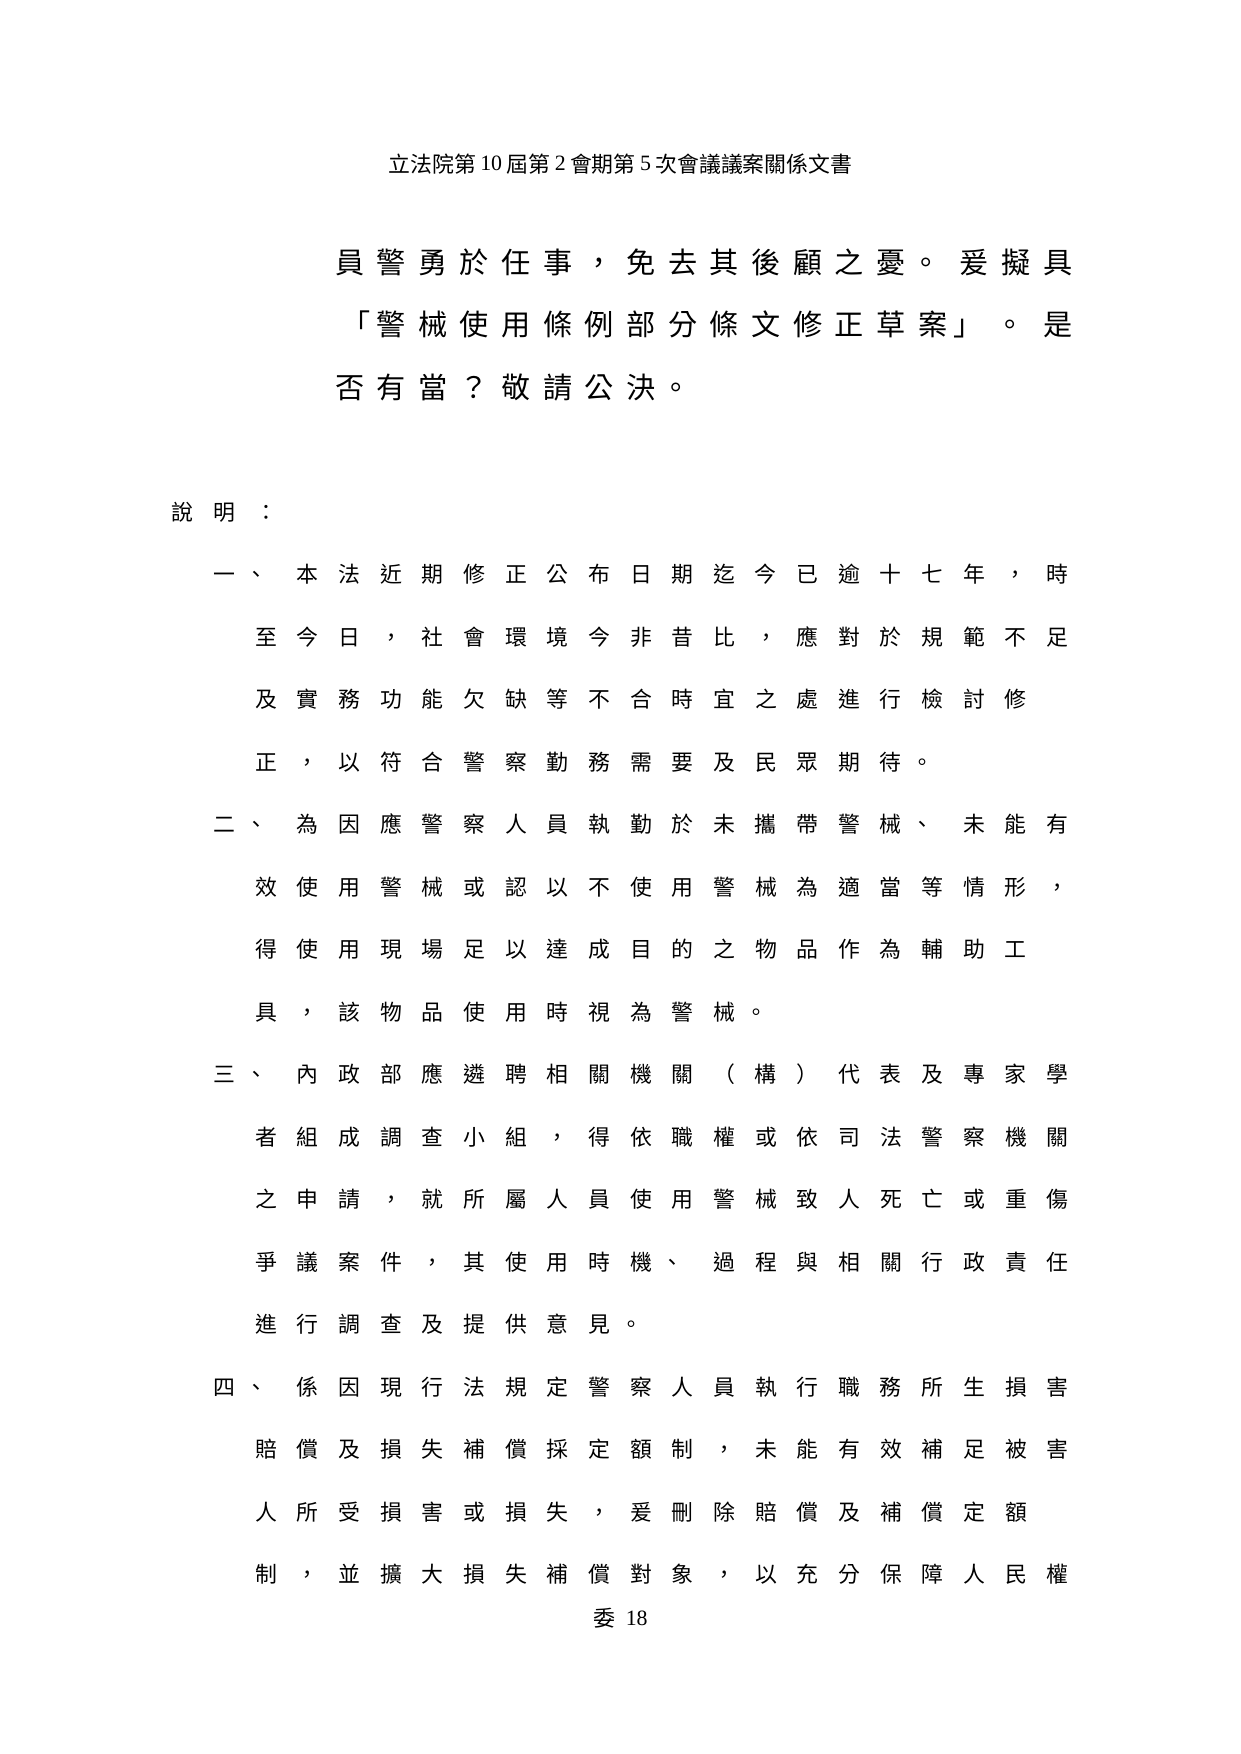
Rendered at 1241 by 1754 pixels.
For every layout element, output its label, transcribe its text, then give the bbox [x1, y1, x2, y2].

text 員警勇於任事，免去其後顧之憂。爰擬具「警械使用條例部分條文修正草案」。是否有當？敬請公決。 [217, 219, 1078, 406]
text 三、內政部應遴聘相關機關（構）代表及專家學者組成調查小組，得依職權或依司法警察機關之申請，就所屬人員使用警械致人死亡或重傷爭議案件，其使用時機、過程與相關行政責任進行調查及提供意見。 [184, 1031, 1078, 1344]
text 四、係因現行法規定警察人員執行職務所生損害賠償及損失補償採定額制，未能有效補足被害人所受損害或損失，爰刪除賠償及補償定額制，並擴大損失補償對象，以充分保障人民權 [184, 1344, 1078, 1594]
text 一、本法近期修正公布日期迄今已逾十七年，時至今日，社會環境今非昔比，應對於規範不足及實務功能欠缺等不合時宜之處進行檢討修正，以符合警察勤務需要及民眾期待。 [184, 531, 1078, 781]
text 說明： [162, 469, 1078, 531]
text 二、為因應警察人員執勤於未攜帶警械、未能有效使用警械或認以不使用警械為適當等情形，得使用現場足以達成目的之物品作為輔助工具，該物品使用時視為警械。 [184, 781, 1078, 1031]
